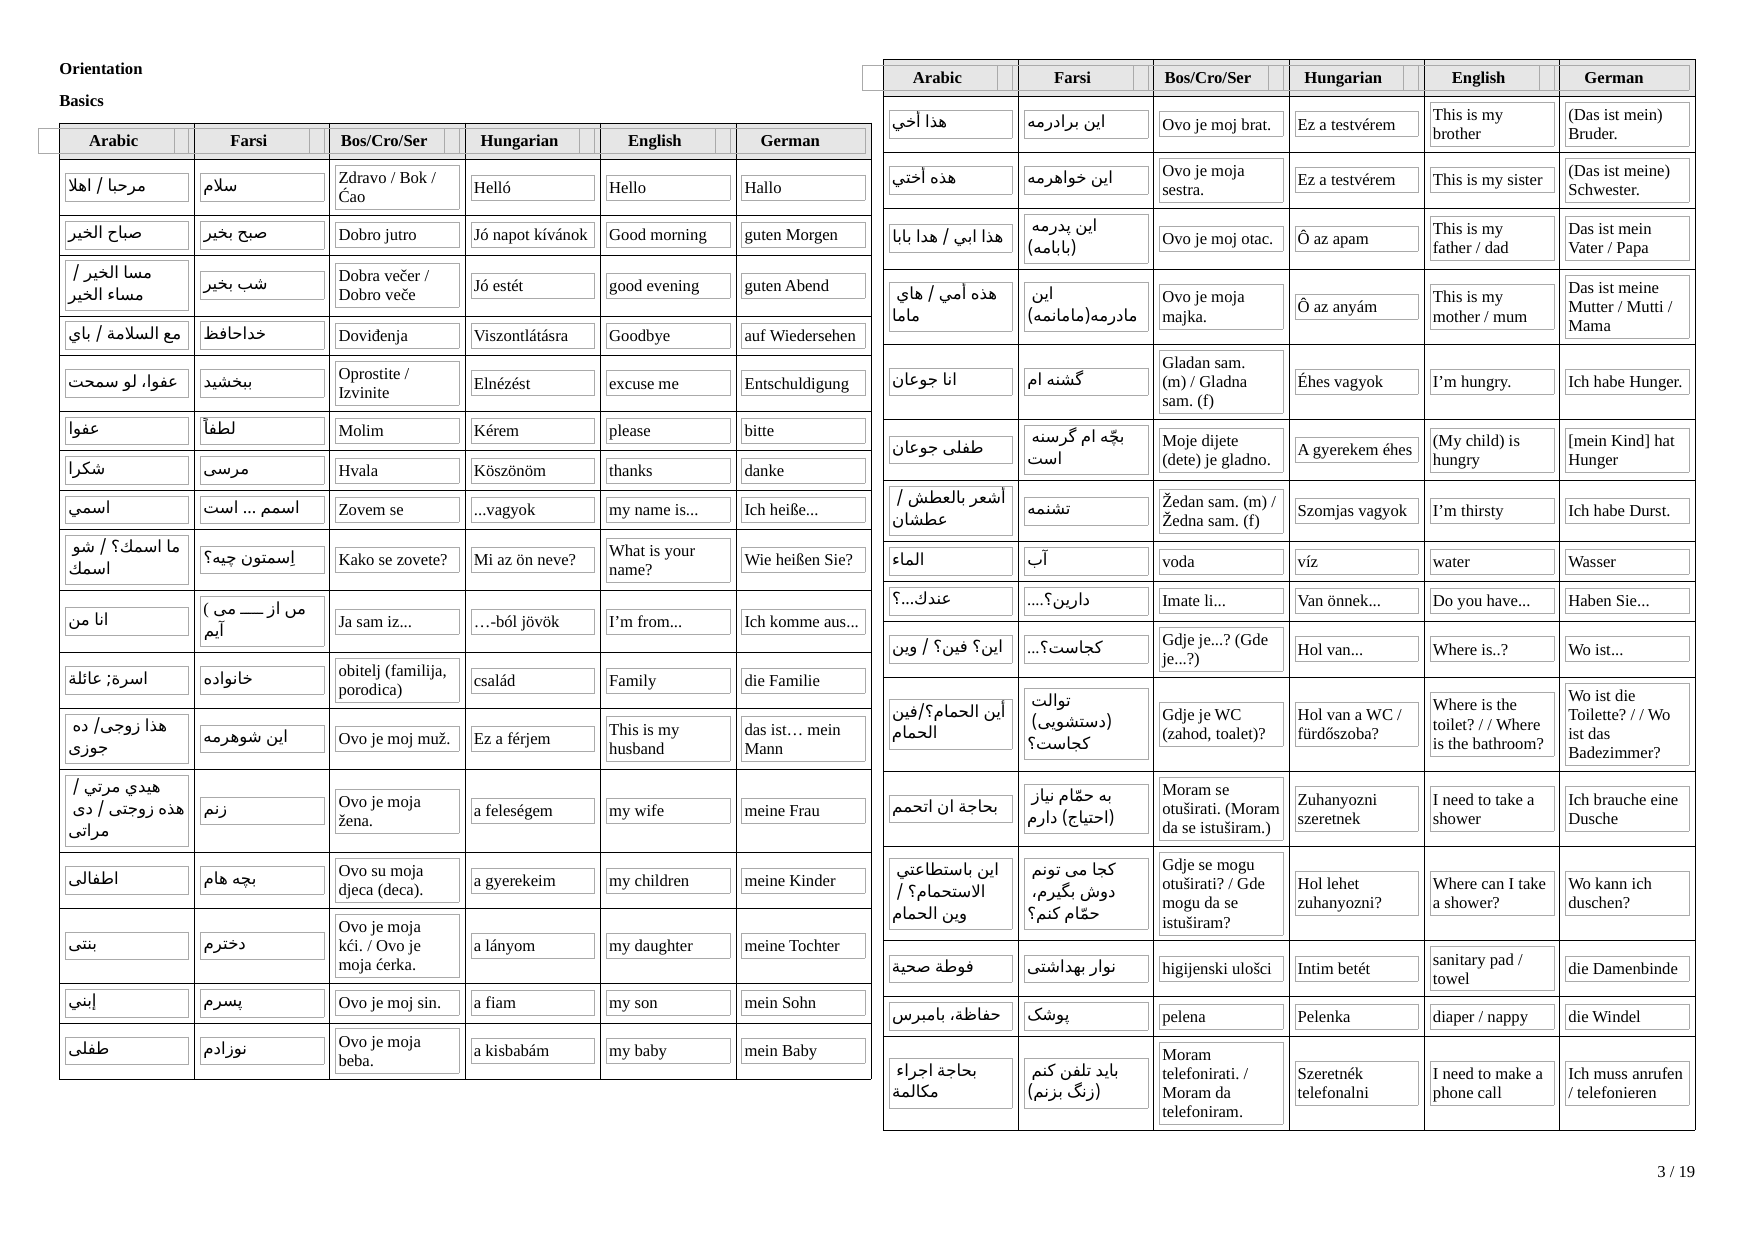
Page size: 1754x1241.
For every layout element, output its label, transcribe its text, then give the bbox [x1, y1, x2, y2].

table_cell Hello [601, 160, 736, 215]
table_cell Haben Sie... [1560, 582, 1695, 621]
table_cell Goodbye [601, 317, 736, 355]
table_cell good evening [601, 256, 736, 316]
table_cell Jó napot kívánok [466, 216, 600, 254]
table_cell Hvala [330, 451, 465, 490]
table_cell What is your name? [601, 530, 736, 590]
table_cell die Damenbinde [1560, 941, 1695, 996]
table_cell excuse me [601, 356, 736, 411]
table_cell بحاجة اجراء مكالمة [884, 1037, 1018, 1130]
table_header [1019, 91, 1153, 96]
table_cell Helló [466, 160, 600, 215]
table_cell Family [601, 653, 736, 708]
table_cell Wasser [1560, 542, 1695, 581]
table_cell Ich habe Hunger. [1560, 345, 1695, 419]
table_cell بچه هام [195, 853, 329, 908]
table_cell فوطة صحية [884, 941, 1018, 996]
table_cell das ist… mein Mann [737, 709, 871, 769]
table_cell أين الحمام؟/فین الحمام [884, 678, 1018, 771]
table_header German [1560, 60, 1695, 96]
table_cell Molim [330, 412, 465, 450]
table_cell اسرة; عائلة [60, 653, 194, 708]
table_cell víz [1290, 542, 1424, 581]
table_header [580, 129, 594, 153]
table_cell ...کجاست؟ [1019, 622, 1153, 677]
table_cell لطفاً [195, 412, 329, 450]
table_cell مرسی [195, 451, 329, 490]
table_cell higijenski ulošci [1154, 941, 1289, 996]
table_header [310, 129, 324, 153]
table_cell سلام [195, 160, 329, 215]
table_header [716, 129, 730, 153]
table_cell Van önnek... [1290, 582, 1424, 621]
table_cell اسمم ... است [195, 491, 329, 529]
table_cell نوزادم [195, 1024, 329, 1078]
table_header [1290, 60, 1424, 65]
table_cell Viszontlátásra [466, 317, 600, 355]
table_cell Ez a férjem [466, 709, 600, 769]
table_cell This is my brother [1425, 97, 1559, 152]
table_header Hungarian [466, 129, 579, 153]
table_cell هذا أخي [884, 97, 1018, 152]
table_cell a kisbabám [466, 1024, 600, 1078]
table_header Farsi [195, 129, 309, 153]
table_cell család [466, 653, 600, 708]
table_cell guten Morgen [737, 216, 871, 254]
table_cell my daughter [601, 909, 736, 983]
table_cell meine Kinder [737, 853, 871, 908]
table_cell Elnézést [466, 356, 600, 411]
table_cell آب [1019, 542, 1153, 581]
table_cell Éhes vagyok [1290, 345, 1424, 419]
table_cell Ich heiße... [737, 491, 871, 529]
table_cell حفاظة، بامبرس [884, 997, 1018, 1036]
table_cell Intim betét [1290, 941, 1424, 996]
table_cell بچّه ام گرسنه است [1019, 420, 1153, 480]
table_cell Ovo su moja djeca (deca). [330, 853, 465, 908]
table_header [884, 60, 1018, 65]
table_cell Dobro jutro [330, 216, 465, 254]
table_cell Ich brauche eine Dusche [1560, 772, 1695, 846]
table_cell Ich komme aus... [737, 591, 871, 652]
table_cell This is my mother / mum [1425, 270, 1559, 344]
table_cell (Das ist mein) Bruder. [1560, 97, 1695, 152]
table_cell Where can I take a shower? [1425, 847, 1559, 940]
table_cell تشنمه [1019, 481, 1153, 541]
table_header Bos/Cro/Ser [1154, 66, 1268, 90]
table_cell Ovo je moja sestra. [1154, 153, 1289, 208]
table_cell خانواده [195, 653, 329, 708]
table_cell اطفالی [60, 853, 194, 908]
table_header [60, 124, 194, 128]
table_cell عفوا، لو سمحت [60, 356, 194, 411]
table_header [330, 124, 465, 128]
table_cell Ovo je moja žena. [330, 770, 465, 852]
table_cell Zdravo / Bok / Ćao [330, 160, 465, 215]
table_header [1269, 66, 1283, 90]
table_cell a gyerekeim [466, 853, 600, 908]
table_cell Ovo je moj muž. [330, 709, 465, 769]
table_cell مسا الخير / مساء الخیر [60, 256, 194, 316]
table_cell Žedan sam. (m) / Žedna sam. (f) [1154, 481, 1289, 541]
table_cell Moje dijete (dete) je gladno. [1154, 420, 1289, 480]
table_cell Mi az ön neve? [466, 530, 600, 590]
table_cell Entschuldigung [737, 356, 871, 411]
table_cell sanitary pad / towel [1425, 941, 1559, 996]
table_cell my name is... [601, 491, 736, 529]
table_cell پوشک [1019, 997, 1153, 1036]
table_cell عندك...؟ [884, 582, 1018, 621]
table_cell هيدي مرتي / هذە زوجتی / دی مراتی [60, 770, 194, 852]
table_header [1134, 66, 1148, 90]
table_cell طفلی جوعان [884, 420, 1018, 480]
table_cell I need to take a shower [1425, 772, 1559, 846]
table_cell مع السلامة / باي [60, 317, 194, 355]
table_cell Zuhanyozni szeretnek [1290, 772, 1424, 846]
table_cell صبح بخیر [195, 216, 329, 254]
table_cell This is my sister [1425, 153, 1559, 208]
table_cell گشنه ام [1019, 345, 1153, 419]
table_cell زنم [195, 770, 329, 852]
table_header [601, 124, 736, 128]
table_cell Kérem [466, 412, 600, 450]
table_cell This is my father / dad [1425, 209, 1559, 269]
table_cell Kako se zovete? [330, 530, 465, 590]
table_header English [1425, 66, 1539, 90]
table_cell auf Wiedersehen [737, 317, 871, 355]
table_cell Ovo je moja kći. / Ovo je moja ćerka. [330, 909, 465, 983]
table_cell my baby [601, 1024, 736, 1078]
table_cell باید تلفن کنم (زنگ بزنم) [1019, 1037, 1153, 1130]
table_header Arabic [60, 129, 174, 153]
table_header [1425, 60, 1559, 65]
table_cell I’m hungry. [1425, 345, 1559, 419]
table_header Hungarian [1290, 66, 1403, 90]
table_header [195, 124, 329, 128]
table_header [466, 154, 600, 159]
table_header [175, 129, 188, 153]
table_cell Imate li... [1154, 582, 1289, 621]
table_cell Zovem se [330, 491, 465, 529]
table_header [445, 129, 459, 153]
table_cell Jó estét [466, 256, 600, 316]
table_cell meine Frau [737, 770, 871, 852]
table_cell Ich muss anrufen / telefonieren [1560, 1037, 1695, 1130]
table_header [466, 124, 600, 128]
table_cell Doviđenja [330, 317, 465, 355]
table_header [1540, 66, 1554, 90]
table_header German [737, 124, 871, 159]
table_cell پسرم [195, 984, 329, 1022]
table_cell صباح الخیر [60, 216, 194, 254]
table_cell Ovo je moja beba. [330, 1024, 465, 1078]
table_cell این خواهرمه [1019, 153, 1153, 208]
table_header [60, 154, 194, 159]
table_cell pelena [1154, 997, 1289, 1036]
table_header [998, 66, 1012, 90]
table_cell شب بخیر [195, 256, 329, 316]
table_cell Das ist mein Vater / Papa [1560, 209, 1695, 269]
table_cell این برادرمه [1019, 97, 1153, 152]
table_cell Hol lehet zuhanyozni? [1290, 847, 1424, 940]
table_cell Do you have... [1425, 582, 1559, 621]
table_cell Pelenka [1290, 997, 1424, 1036]
table_cell ما اسمك؟ / شو اسمك [60, 530, 194, 590]
table_cell (Das ist meine) Schwester. [1560, 153, 1695, 208]
table_cell Köszönöm [466, 451, 600, 490]
table_cell Gdje je WC (zahod, toalet)? [1154, 678, 1289, 771]
table_cell Where is..? [1425, 622, 1559, 677]
table_cell دخترم [195, 909, 329, 983]
table_header [1019, 60, 1153, 65]
table_cell Das ist meine Mutter / Mutti / Mama [1560, 270, 1695, 344]
table_cell این مادرمه(مامانمه) [1019, 270, 1153, 344]
table_cell thanks [601, 451, 736, 490]
subtitle Orientation [59, 59, 871, 78]
table_cell Ez a testvérem [1290, 97, 1424, 152]
table_cell کجا می تونم دوش بگیرم، حمّام کنم؟ [1019, 847, 1153, 940]
table_cell این پدرمه (بابامه) [1019, 209, 1153, 269]
table_header [1425, 91, 1559, 96]
table_header [601, 154, 736, 159]
table_cell a fiam [466, 984, 600, 1022]
table_cell Oprostite / Izvinite [330, 356, 465, 411]
table_cell obitelj (familija, porodica) [330, 653, 465, 708]
table_cell guten Abend [737, 256, 871, 316]
table_header [195, 154, 329, 159]
table_header [1154, 60, 1289, 65]
table_cell please [601, 412, 736, 450]
table_cell danke [737, 451, 871, 490]
table_cell انا من [60, 591, 194, 652]
table_cell Ovo je moj sin. [330, 984, 465, 1022]
table_cell ببخشید [195, 356, 329, 411]
table_cell Hol van... [1290, 622, 1424, 677]
table_cell Ich habe Durst. [1560, 481, 1695, 541]
table_cell Moram se otuširati. (Moram da se istuširam.) [1154, 772, 1289, 846]
table_cell Moram telefonirati. / Moram da telefoniram. [1154, 1037, 1289, 1130]
table_header [1154, 91, 1289, 96]
table_cell Ovo je moj otac. [1154, 209, 1289, 269]
table_cell diaper / nappy [1425, 997, 1559, 1036]
table_cell a lányom [466, 909, 600, 983]
table_header [189, 129, 194, 153]
table_header Bos/Cro/Ser [330, 129, 444, 153]
table_cell a feleségem [466, 770, 600, 852]
table_cell my children [601, 853, 736, 908]
table_cell Gdje se mogu otuširati? / Gde mogu da se istuširam? [1154, 847, 1289, 940]
table_header English [601, 129, 715, 153]
table_cell عفوا [60, 412, 194, 450]
table_header [1013, 66, 1018, 90]
table_cell بحاجة ان اتحمم [884, 772, 1018, 846]
table_cell نوار بهداشتی [1019, 941, 1153, 996]
table_cell Ovo je moja majka. [1154, 270, 1289, 344]
table_cell هذه أختي [884, 153, 1018, 208]
table_cell این شوهرمه [195, 709, 329, 769]
table_cell [mein Kind] hat Hunger [1560, 420, 1695, 480]
table_cell I need to make a phone call [1425, 1037, 1559, 1130]
table_cell اين باستطاعتي الاستحمام؟ / وين الحمام [884, 847, 1018, 940]
table_cell خداحافظ [195, 317, 329, 355]
table_cell هذا ابي / هدا بابا [884, 209, 1018, 269]
text Basics [59, 91, 871, 110]
table_cell …-ból jövök [466, 591, 600, 652]
table_cell الماء [884, 542, 1018, 581]
table_cell Where is the toilet? / / Where is the bathroom? [1425, 678, 1559, 771]
table_header [1404, 66, 1418, 90]
table_cell اسمي [60, 491, 194, 529]
table_cell أشعر بالعطش / عطشان [884, 481, 1018, 541]
table_header [330, 154, 465, 159]
table_cell انا جوعان [884, 345, 1018, 419]
table_cell A gyerekem éhes [1290, 420, 1424, 480]
table_cell This is my husband [601, 709, 736, 769]
table_cell Ja sam iz... [330, 591, 465, 652]
table_cell Ô az apam [1290, 209, 1424, 269]
table_cell Dobra večer / Dobro veče [330, 256, 465, 316]
table_cell Szomjas vagyok [1290, 481, 1424, 541]
table_cell Hallo [737, 160, 871, 215]
table_cell Wo ist die Toilette? / / Wo ist das Badezimmer? [1560, 678, 1695, 771]
table_cell Gladan sam. (m) / Gladna sam. (f) [1154, 345, 1289, 419]
table_cell meine Tochter [737, 909, 871, 983]
table_cell Ez a testvérem [1290, 153, 1424, 208]
table_cell این؟ فین؟ / وين [884, 622, 1018, 677]
table_cell my son [601, 984, 736, 1022]
table_cell Wie heißen Sie? [737, 530, 871, 590]
table_cell Hol van a WC / fürdőszoba? [1290, 678, 1424, 771]
table_cell mein Baby [737, 1024, 871, 1078]
table_cell Good morning [601, 216, 736, 254]
table_cell my wife [601, 770, 736, 852]
table_cell die Windel [1560, 997, 1695, 1036]
table_header [1290, 91, 1424, 96]
table_cell Ô az anyám [1290, 270, 1424, 344]
table_cell voda [1154, 542, 1289, 581]
table_cell طفلی [60, 1024, 194, 1078]
table_cell مرحبا / اهلا [60, 160, 194, 215]
table_cell water [1425, 542, 1559, 581]
table_cell هذا زوجی/ دە جوزی [60, 709, 194, 769]
table_cell به حمّام نیاز (احتیاج) دارم [1019, 772, 1153, 846]
table_cell Wo kann ich duschen? [1560, 847, 1695, 940]
table_cell Gdje je...? (Gde je...?) [1154, 622, 1289, 677]
table_cell شکرا [60, 451, 194, 490]
table_cell إبني [60, 984, 194, 1022]
table_cell (مں از ۔۔۔۔۔۔۔۔ می آیم [195, 591, 329, 652]
table_header Arabic [884, 66, 997, 90]
table_cell بنتی [60, 909, 194, 983]
table_cell ...vagyok [466, 491, 600, 529]
table_cell Ovo je moj brat. [1154, 97, 1289, 152]
table_cell هذه أمي / هاي ماما [884, 270, 1018, 344]
table_header [884, 91, 1018, 96]
table_cell bitte [737, 412, 871, 450]
table_cell Szeretnék telefonalni [1290, 1037, 1424, 1130]
table_cell (My child) is hungry [1425, 420, 1559, 480]
table_cell I’m thirsty [1425, 481, 1559, 541]
table_cell die Familie [737, 653, 871, 708]
table_cell mein Sohn [737, 984, 871, 1022]
table_header Farsi [1019, 66, 1133, 90]
table_cell توالت ​​(دستشویی) کجاست؟ [1019, 678, 1153, 771]
table_cell ....دارین؟ [1019, 582, 1153, 621]
table_cell I’m from... [601, 591, 736, 652]
table_cell اِسمتون چیه؟ [195, 530, 329, 590]
table_cell Wo ist... [1560, 622, 1695, 677]
